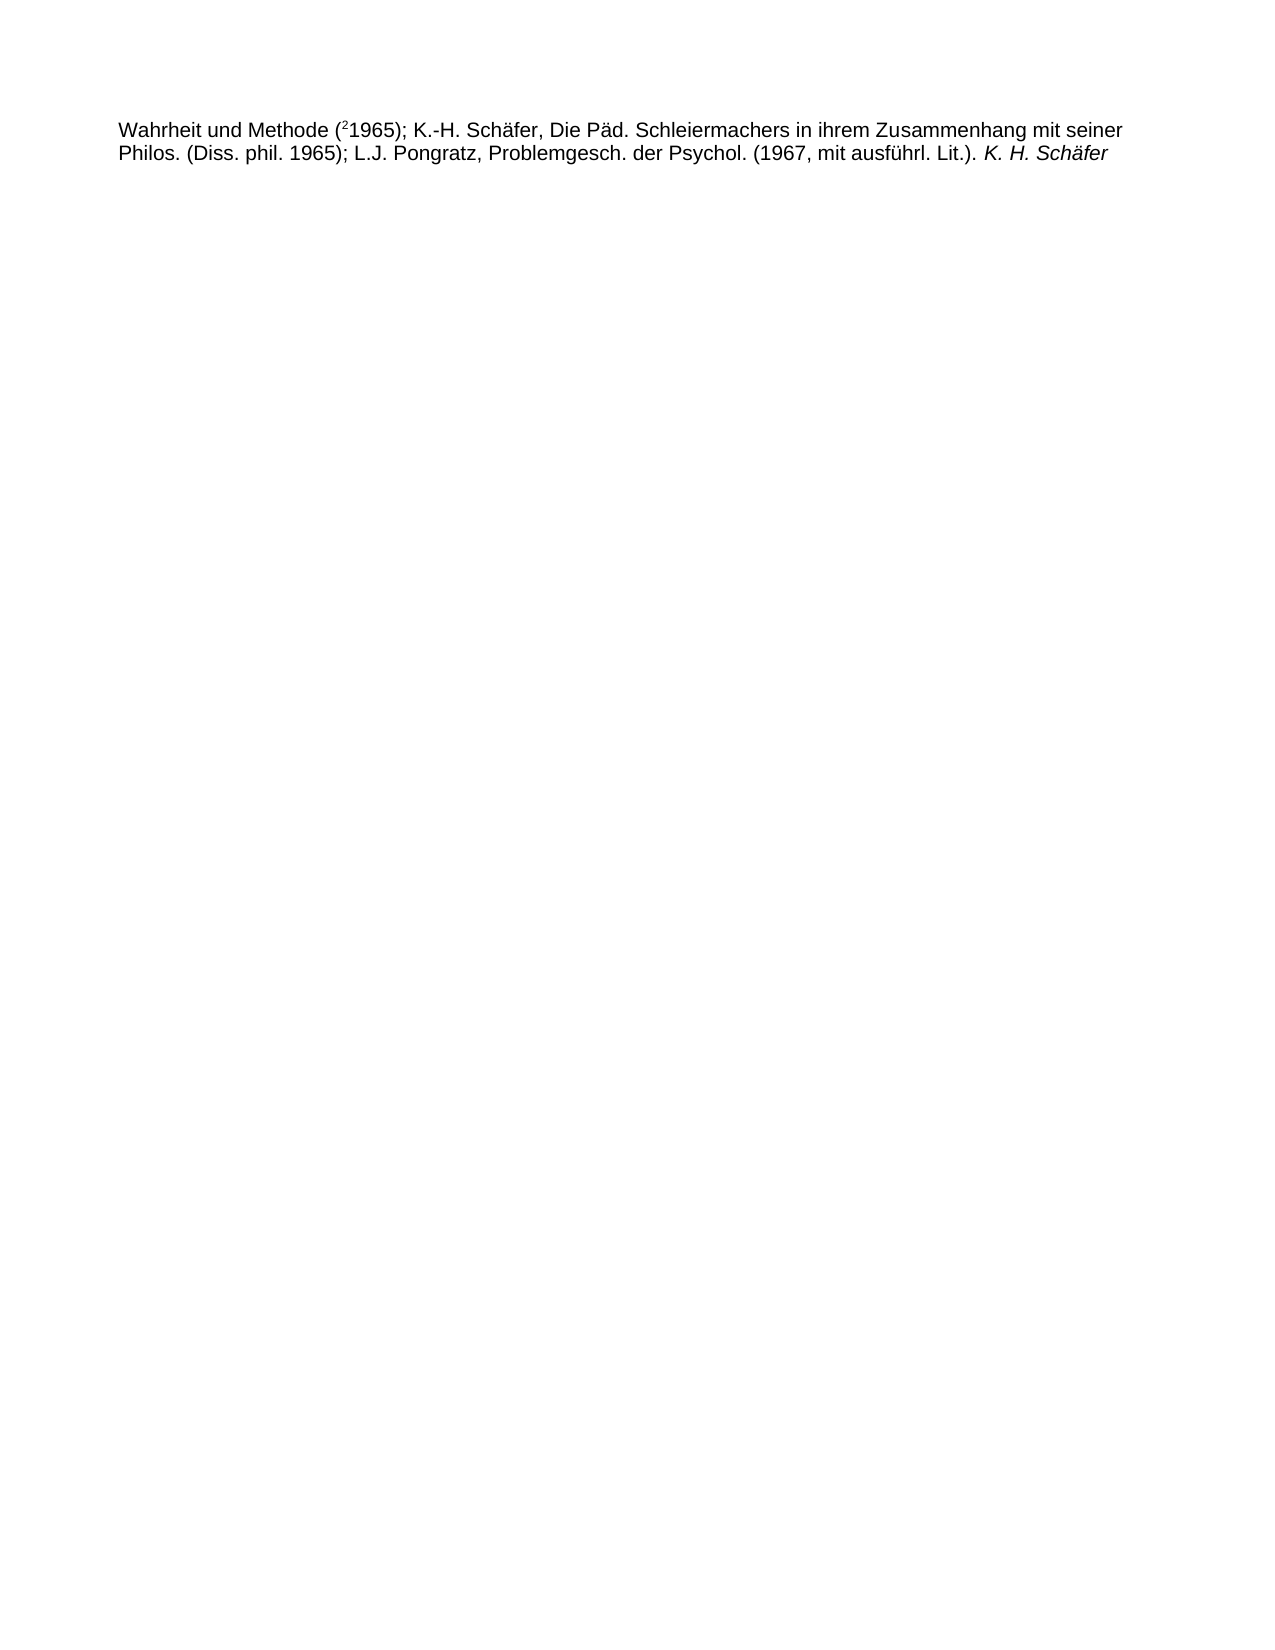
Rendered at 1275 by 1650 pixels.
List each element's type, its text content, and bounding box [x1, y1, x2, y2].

text Wahrheit und Methode (21965); K.-H. Schäfer, Die Päd. Schleiermachers in ihrem Zu­sammenhang mit seiner Philos. (Diss. phil. 1965); L.J. Pongratz, Problemgesch. der Psychol. (1967, mit ausführl. Lit.). K. H. Schäfer [118, 118, 1157, 164]
